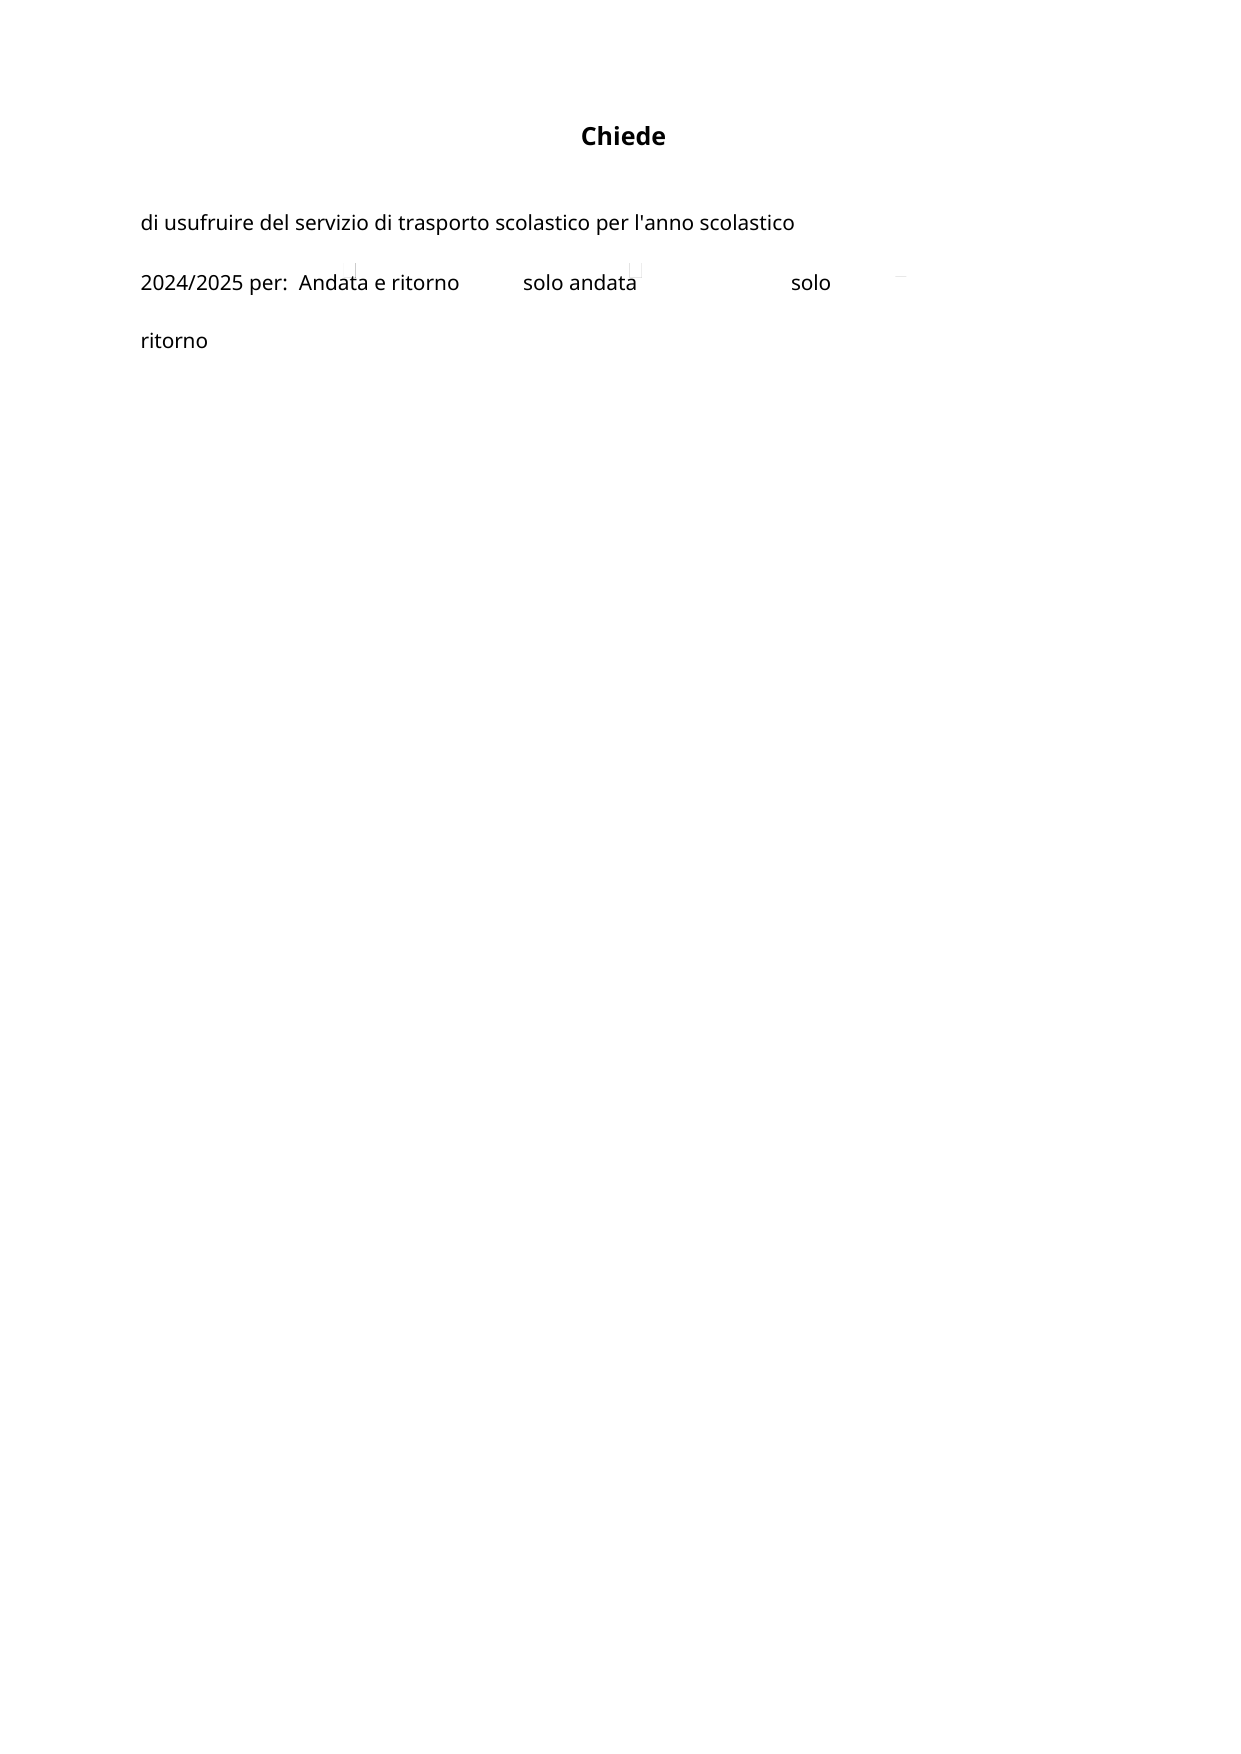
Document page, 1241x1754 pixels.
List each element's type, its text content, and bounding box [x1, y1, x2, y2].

subtitle Chiede [272, 118, 974, 152]
picture [629, 263, 642, 278]
picture [895, 262, 907, 277]
text di usufruire del servizio di trasporto scolastico per l'anno scolastico 2024/2025 per: Andata e ritorno solo andata solo ritorno [140, 208, 859, 355]
picture [343, 263, 356, 278]
